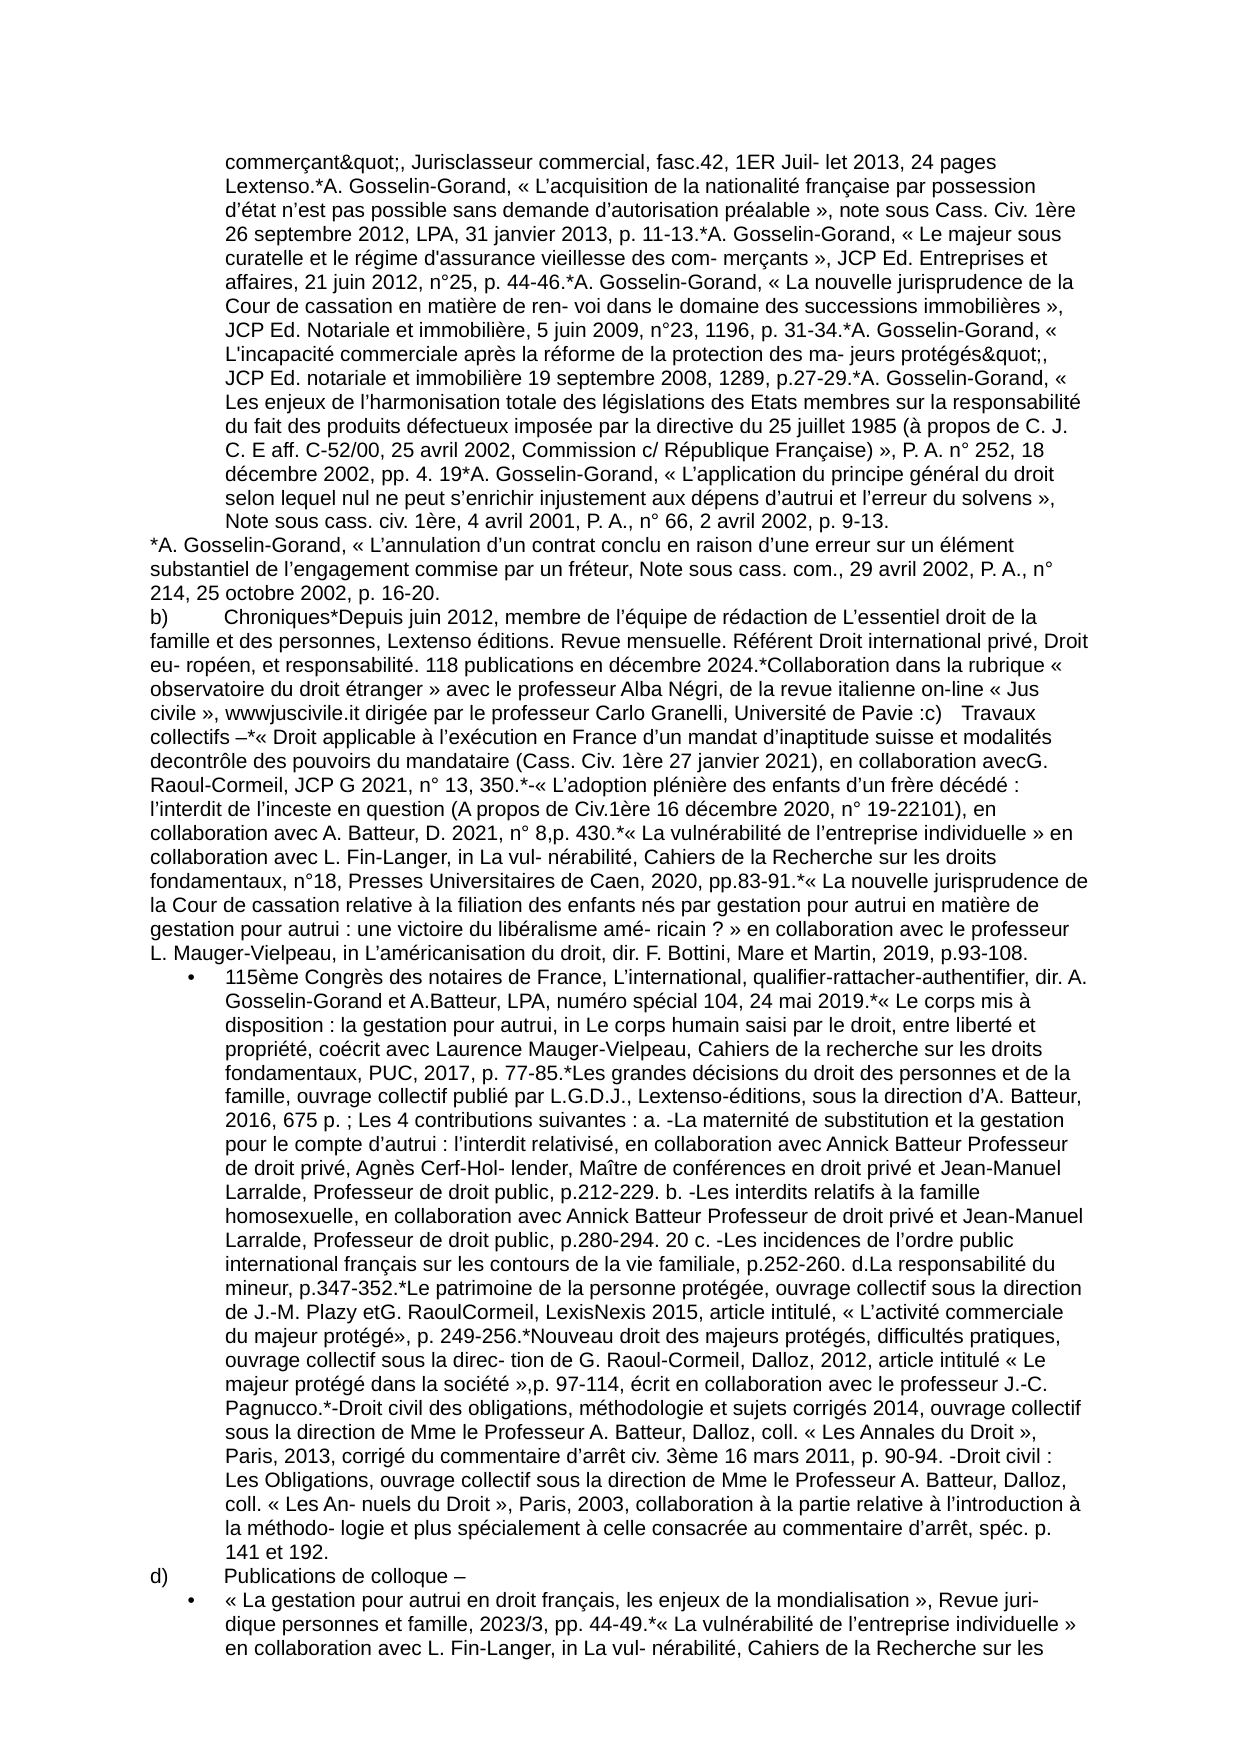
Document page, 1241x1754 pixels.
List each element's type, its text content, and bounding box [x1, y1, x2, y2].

text b) Chroniques*Depuis juin 2012, membre de l’équipe de rédaction de L’essentiel droit de la famille et des personnes, Lextenso éditions. Revue mensuelle. Référent Droit international privé, Droit eu- ropéen, et responsabilité. 118 publications en décembre 2024.*Collaboration dans la rubrique « observatoire du droit étranger » avec le professeur Alba Négri, de la revue italienne on-line « Jus civile », wwwjuscivile.it dirigée par le professeur Carlo Granelli, Université de Pavie :c) Travaux collectifs –*« Droit applicable à l’exécution en France d’un mandat d’inaptitude suisse et modalités decontrôle des pouvoirs du mandataire (Cass. Civ. 1ère 27 janvier 2021), en collaboration avecG. Raoul-Cormeil, JCP G 2021, n° 13, 350.*-« L’adoption plénière des enfants d’un frère décédé : l’interdit de l’inceste en question (A propos de Civ.1ère 16 décembre 2020, n° 19-22101), en collaboration avec A. Batteur, D. 2021, n° 8,p. 430.*« La vulnérabilité de l’entreprise individuelle » en collaboration avec L. Fin-Langer, in La vul- nérabilité, Cahiers de la Recherche sur les droits fondamentaux, n°18, Presses Universitaires de Caen, 2020, pp.83-91.*« La nouvelle jurisprudence de la Cour de cassation relative à la filiation des enfants nés par gestation pour autrui en matière de gestation pour autrui : une victoire du libéralisme amé- ricain ? » en collaboration avec le professeur L. Mauger-Vielpeau, in L’américanisation du droit, dir. F. Bottini, Mare et Martin, 2019, p.93-108. [150, 605, 1090, 964]
text d) Publications de colloque – [150, 1563, 1090, 1587]
list commerçant&quot;, Jurisclasseur commercial, fasc.42, 1ER Juil- let 2013, 24 pages Lextenso.*A. Gosselin-Gorand, « L’acquisition de la nationalité française par possession d’état n’est pas possible sans demande d’autorisation préalable », note sous Cass. Civ. 1ère 26 septembre 2012, LPA, 31 janvier 2013, p. 11-13.*A. Gosselin-Gorand, « Le majeur sous curatelle et le régime d'assurance vieillesse des com- merçants », JCP Ed. Entreprises et affaires, 21 juin 2012, n°25, p. 44-46.*A. Gosselin-Gorand, « La nouvelle jurisprudence de la Cour de cassation en matière de ren- voi dans le domaine des successions immobilières », JCP Ed. Notariale et immobilière, 5 juin 2009, n°23, 1196, p. 31-34.*A. Gosselin-Gorand, « L'incapacité commerciale après la réforme de la protection des ma- jeurs protégés&quot;, JCP Ed. notariale et immobilière 19 septembre 2008, 1289, p.27-29.*A. Gosselin-Gorand, « Les enjeux de l’harmonisation totale des législations des Etats membres sur la responsabilité du fait des produits défectueux imposée par la directive du 25 juillet 1985 (à propos de C. J. C. E aff. C-52/00, 25 avril 2002, Commission c/ République Française) », P. A. n° 252, 18 décembre 2002, pp. 4. 19*A. Gosselin-Gorand, « L’application du principe général du droit selon lequel nul ne peut s’enrichir injustement aux dépens d’autrui et l’erreur du solvens », Note sous cass. civ. 1ère, 4 avril 2001, P. A., n° 66, 2 avril 2002, p. 9-13. [187, 150, 1090, 533]
list 115ème Congrès des notaires de France, L’international, qualifier-rattacher-authentifier, dir. A. Gosselin-Gorand et A.Batteur, LPA, numéro spécial 104, 24 mai 2019.*« Le corps mis à disposition : la gestation pour autrui, in Le corps humain saisi par le droit, entre liberté et propriété, coécrit avec Laurence Mauger-Vielpeau, Cahiers de la recherche sur les droits fondamentaux, PUC, 2017, p. 77-85.*Les grandes décisions du droit des personnes et de la famille, ouvrage collectif publié par L.G.D.J., Lextenso-éditions, sous la direction d’A. Batteur, 2016, 675 p. ; Les 4 contributions suivantes : a. -La maternité de substitution et la gestation pour le compte d’autrui : l’interdit relativisé, en collaboration avec Annick Batteur Professeur de droit privé, Agnès Cerf-Hol- lender, Maître de conférences en droit privé et Jean-Manuel Larralde, Professeur de droit public, p.212-229. b. -Les interdits relatifs à la famille homosexuelle, en collaboration avec Annick Batteur Professeur de droit privé et Jean-Manuel Larralde, Professeur de droit public, p.280-294. 20 c. -Les incidences de l’ordre public international français sur les contours de la vie familiale, p.252-260. d.La responsabilité du mineur, p.347-352.*Le patrimoine de la personne protégée, ouvrage collectif sous la direction de J.-M. Plazy etG. RaoulCormeil, LexisNexis 2015, article intitulé, « L’activité commerciale du majeur protégé», p. 249-256.*Nouveau droit des majeurs protégés, difficultés pratiques, ouvrage collectif sous la direc- tion de G. Raoul-Cormeil, Dalloz, 2012, article intitulé « Le majeur protégé dans la société »,p. 97-114, écrit en collaboration avec le professeur J.-C. Pagnucco.*-Droit civil des obligations, méthodologie et sujets corrigés 2014, ouvrage collectif sous la direction de Mme le Professeur A. Batteur, Dalloz, coll. « Les Annales du Droit », Paris, 2013, corrigé du commentaire d’arrêt civ. 3ème 16 mars 2011, p. 90-94. -Droit civil : Les Obligations, ouvrage collectif sous la direction de Mme le Professeur A. Batteur, Dalloz, coll. « Les An- nuels du Droit », Paris, 2003, collaboration à la partie relative à l’introduction à la méthodo- logie et plus spécialement à celle consacrée au commentaire d’arrêt, spéc. p. 141 et 192. [187, 964, 1090, 1563]
text *A. Gosselin-Gorand, « L’annulation d’un contrat conclu en raison d’une erreur sur un élément substantiel de l’engagement commise par un fréteur, Note sous cass. com., 29 avril 2002, P. A., n° 214, 25 octobre 2002, p. 16-20. [150, 533, 1090, 605]
list « La gestation pour autrui en droit français, les enjeux de la mondialisation », Revue juri- dique personnes et famille, 2023/3, pp. 44-49.*« La vulnérabilité de l’entreprise individuelle » en collaboration avec L. Fin-Langer, in La vul- nérabilité, Cahiers de la Recherche sur les [187, 1587, 1090, 1659]
